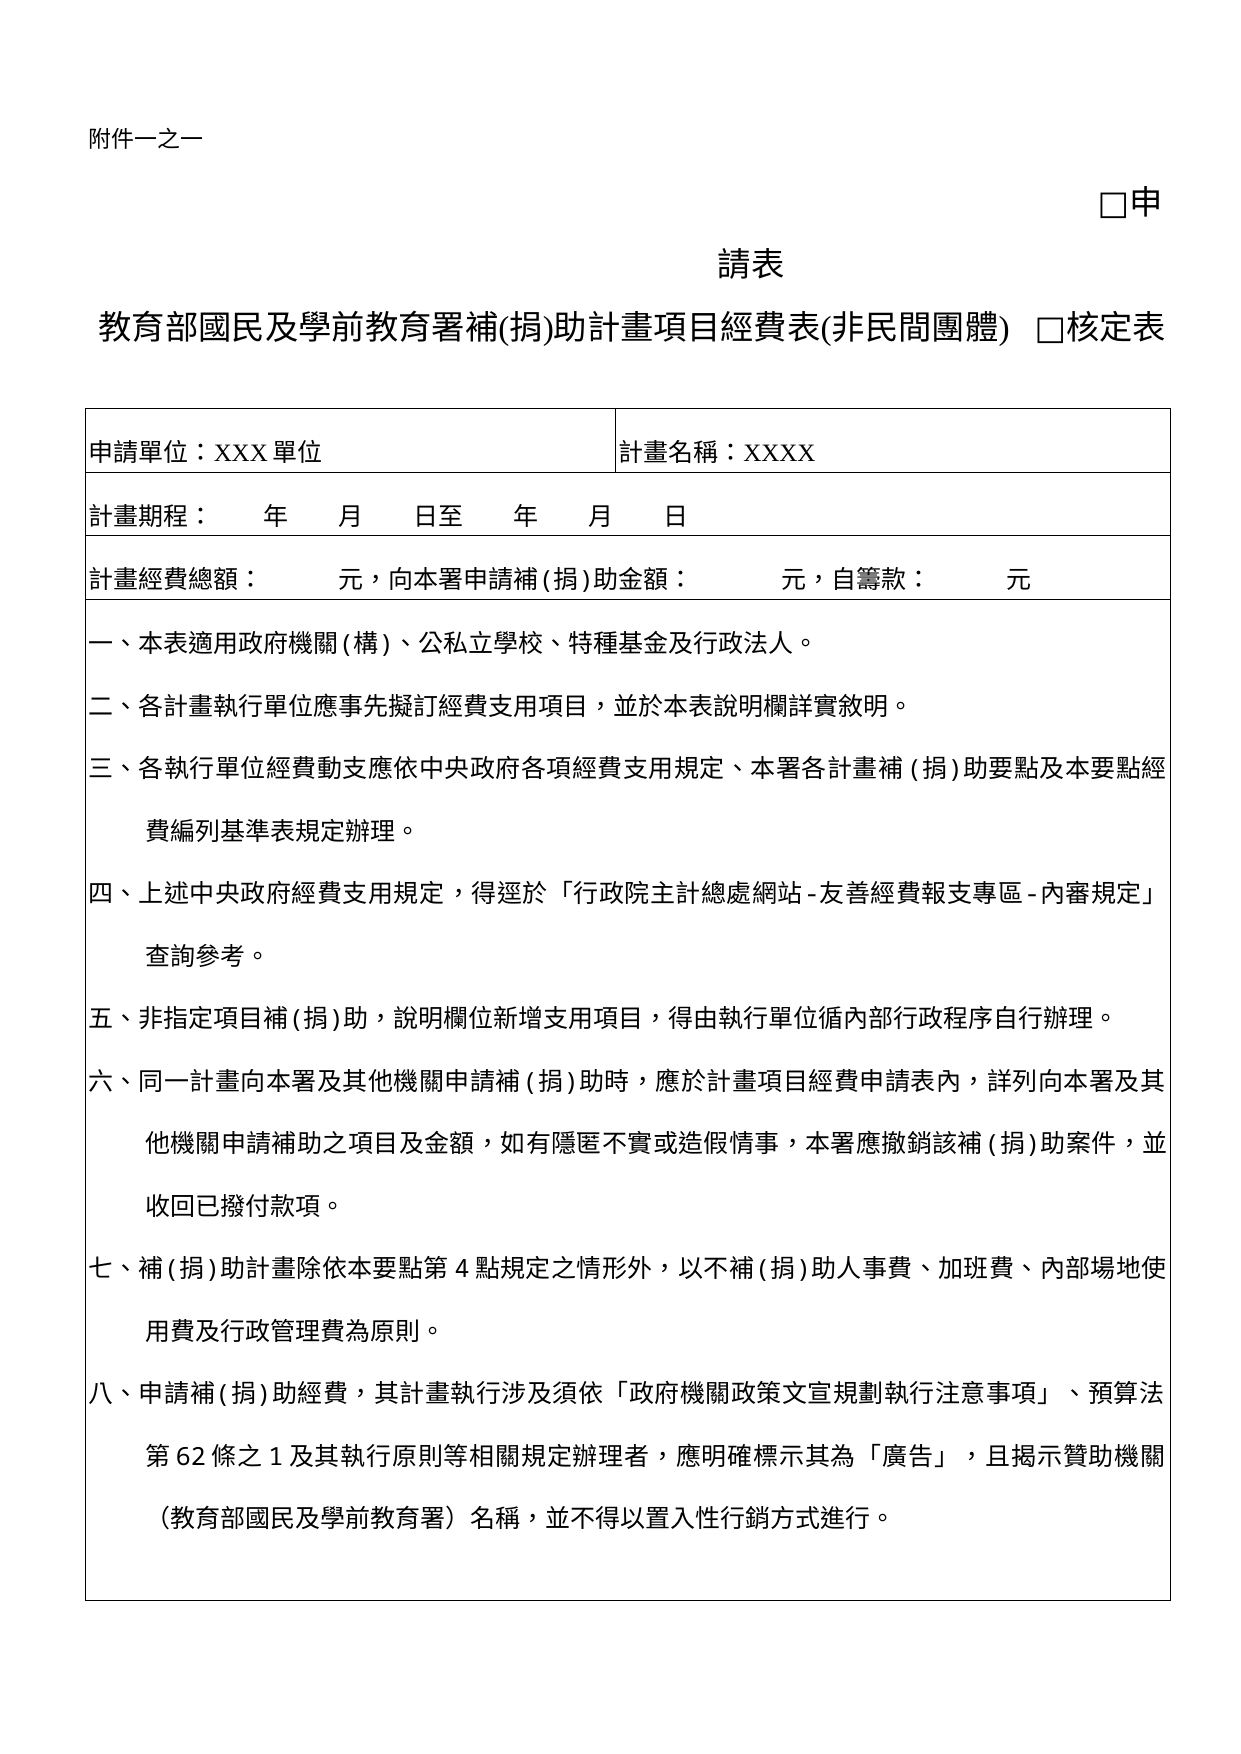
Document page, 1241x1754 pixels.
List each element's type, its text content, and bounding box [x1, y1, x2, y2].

table_cell 申請單位：XXX單位 [86, 409, 615, 472]
table_cell [1171, 472, 1178, 535]
table_cell [513, 158, 714, 283]
table_cell 備註： 本表適用政府機關(構)、公私立學校、特種基金及行政法人。 各計畫執行單位應事先擬訂經費支用項目，並於本表說明欄詳實敘明。 各執行單位經費動支應依中央政府各項經費支用規定、本署各計畫補(捐)助要點及本要點經費編列基準表規定辦理。 上述中央政府經費支用規定，得逕於「行政院主計總處網站-友善經費報支專區-內審規定」查詢參考。 非指定項目補(捐)助，說明欄位新增支用項目，得由執行單位循內部行政程序自行辦理。 同一計畫向本署及其他機關申請補(捐)助時，應於計畫項目經費申請表內，詳列向本署及其他機關申請補助之項目及金額，如有隱匿不實或造假情事，本署應撤銷該補(捐)助案件，並收回已撥付款項。 補(捐)助計畫除依本要點第4點規定之情形外，以不補(捐)助人事費、加班費、內部場地使用費及行政管理費為原則。 申請補(捐)助經費，其計畫執行涉及須依「政府機關政策文宣規劃執行注意事項」、預算法第62條之1及其執行原則等相關規定辦理者，應明確標示其為「廣告」，且揭示贊助機關（教育部國民及學前教育署）名稱，並不得以置入性行銷方式進行。 [86, 600, 1170, 1600]
table_header [715, 96, 1178, 158]
table_header [513, 96, 714, 158]
table_cell [86, 346, 391, 408]
table_cell 計畫期程： 年 月 日至 年 月 日 [86, 473, 1170, 535]
table_cell [1171, 535, 1178, 599]
table_header [391, 96, 513, 158]
table_cell [86, 158, 391, 283]
table_cell [1171, 408, 1178, 472]
table_cell [513, 346, 714, 408]
table_cell [1171, 599, 1178, 1600]
table_cell 教育部國民及學前教育署補(捐)助計畫項目經費表(非民間團體) □核定表 [86, 283, 1178, 346]
table_cell 計畫名稱：XXXX [616, 409, 1170, 472]
table_cell □申請表 [715, 158, 1178, 283]
table_cell [391, 346, 513, 408]
table_cell [391, 158, 513, 283]
table_header 附件一之一 [86, 96, 391, 158]
table_cell 計畫經費總額： 元，向本署申請補(捐)助金額： 元，自籌款： 元 [86, 536, 1170, 599]
table_cell [715, 346, 1178, 408]
